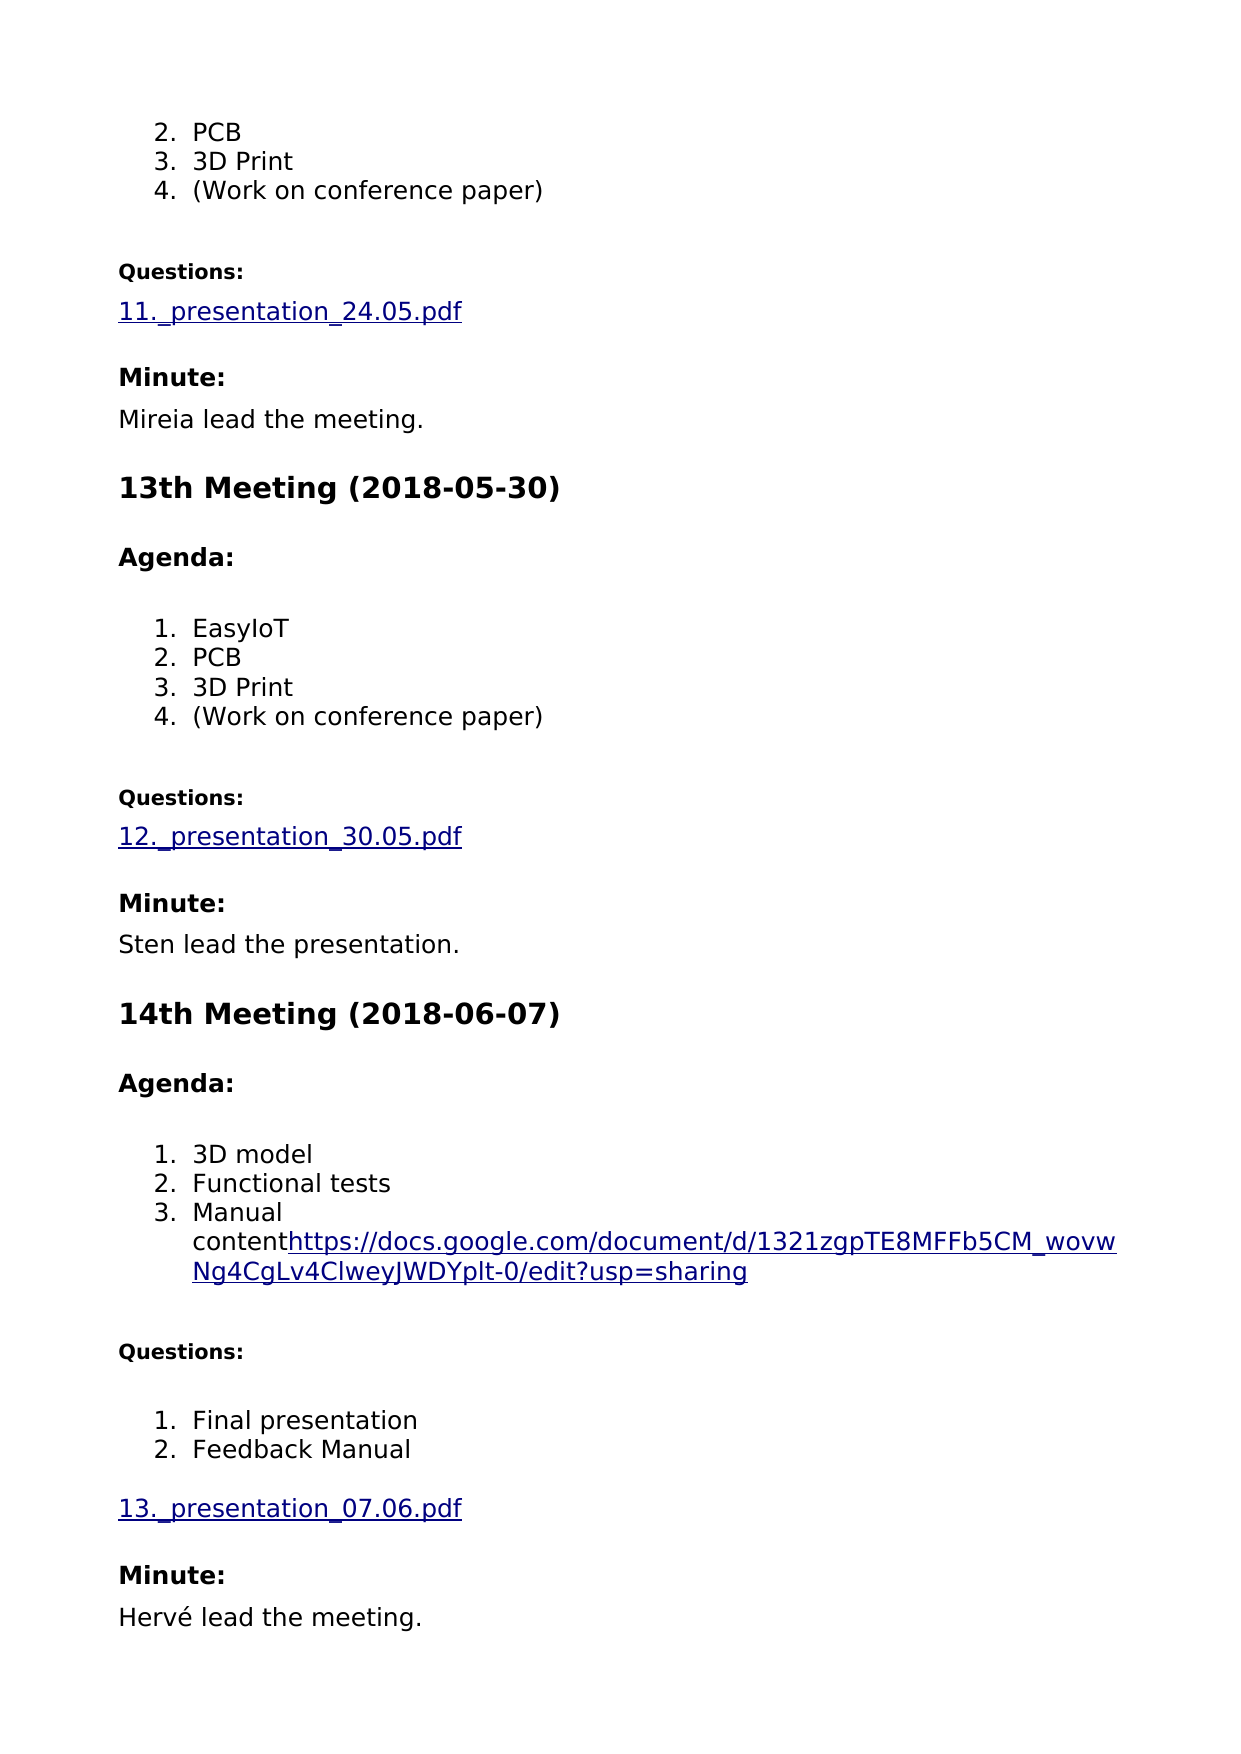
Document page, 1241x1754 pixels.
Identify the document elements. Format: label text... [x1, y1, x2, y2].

subtitle Agenda: [118, 543, 1122, 572]
subtitle Questions: [118, 786, 1122, 810]
subtitle 14th Meeting (2018-06-07) [118, 997, 1122, 1031]
list Feedback Manual [177, 1436, 1122, 1465]
list 3D Print [177, 147, 1122, 176]
list Functional tests [177, 1169, 1122, 1198]
list PCB [177, 644, 1122, 673]
text 13._presentation_07.06.pdf [118, 1494, 1122, 1523]
list PCB [177, 118, 1122, 147]
list EasyIoT [177, 614, 1122, 644]
text Sten lead the presentation. [118, 931, 1122, 960]
subtitle Questions: [118, 260, 1122, 284]
subtitle Minute: [118, 1561, 1122, 1590]
text Hervé lead the meeting. [118, 1603, 1122, 1632]
list 3D Print [177, 673, 1122, 702]
list (Work on conference paper) [177, 176, 1122, 206]
list 3D model [177, 1140, 1122, 1169]
subtitle Minute: [118, 363, 1122, 393]
text 12._presentation_30.05.pdf [118, 822, 1122, 852]
list Final presentation [177, 1407, 1122, 1436]
subtitle Questions: [118, 1340, 1122, 1364]
subtitle Minute: [118, 889, 1122, 918]
subtitle 13th Meeting (2018-05-30) [118, 472, 1122, 506]
text 11._presentation_24.05.pdf [118, 297, 1122, 326]
text Mireia lead the meeting. [118, 405, 1122, 434]
list (Work on conference paper) [177, 702, 1122, 731]
list Manual contenthttps://docs.google.com/document/d/1321zgpTE8MFFb5CM_wovwNg4CgLv4ClweyJWDYplt-0/edit?usp=sharing [177, 1198, 1122, 1286]
subtitle Agenda: [118, 1069, 1122, 1098]
